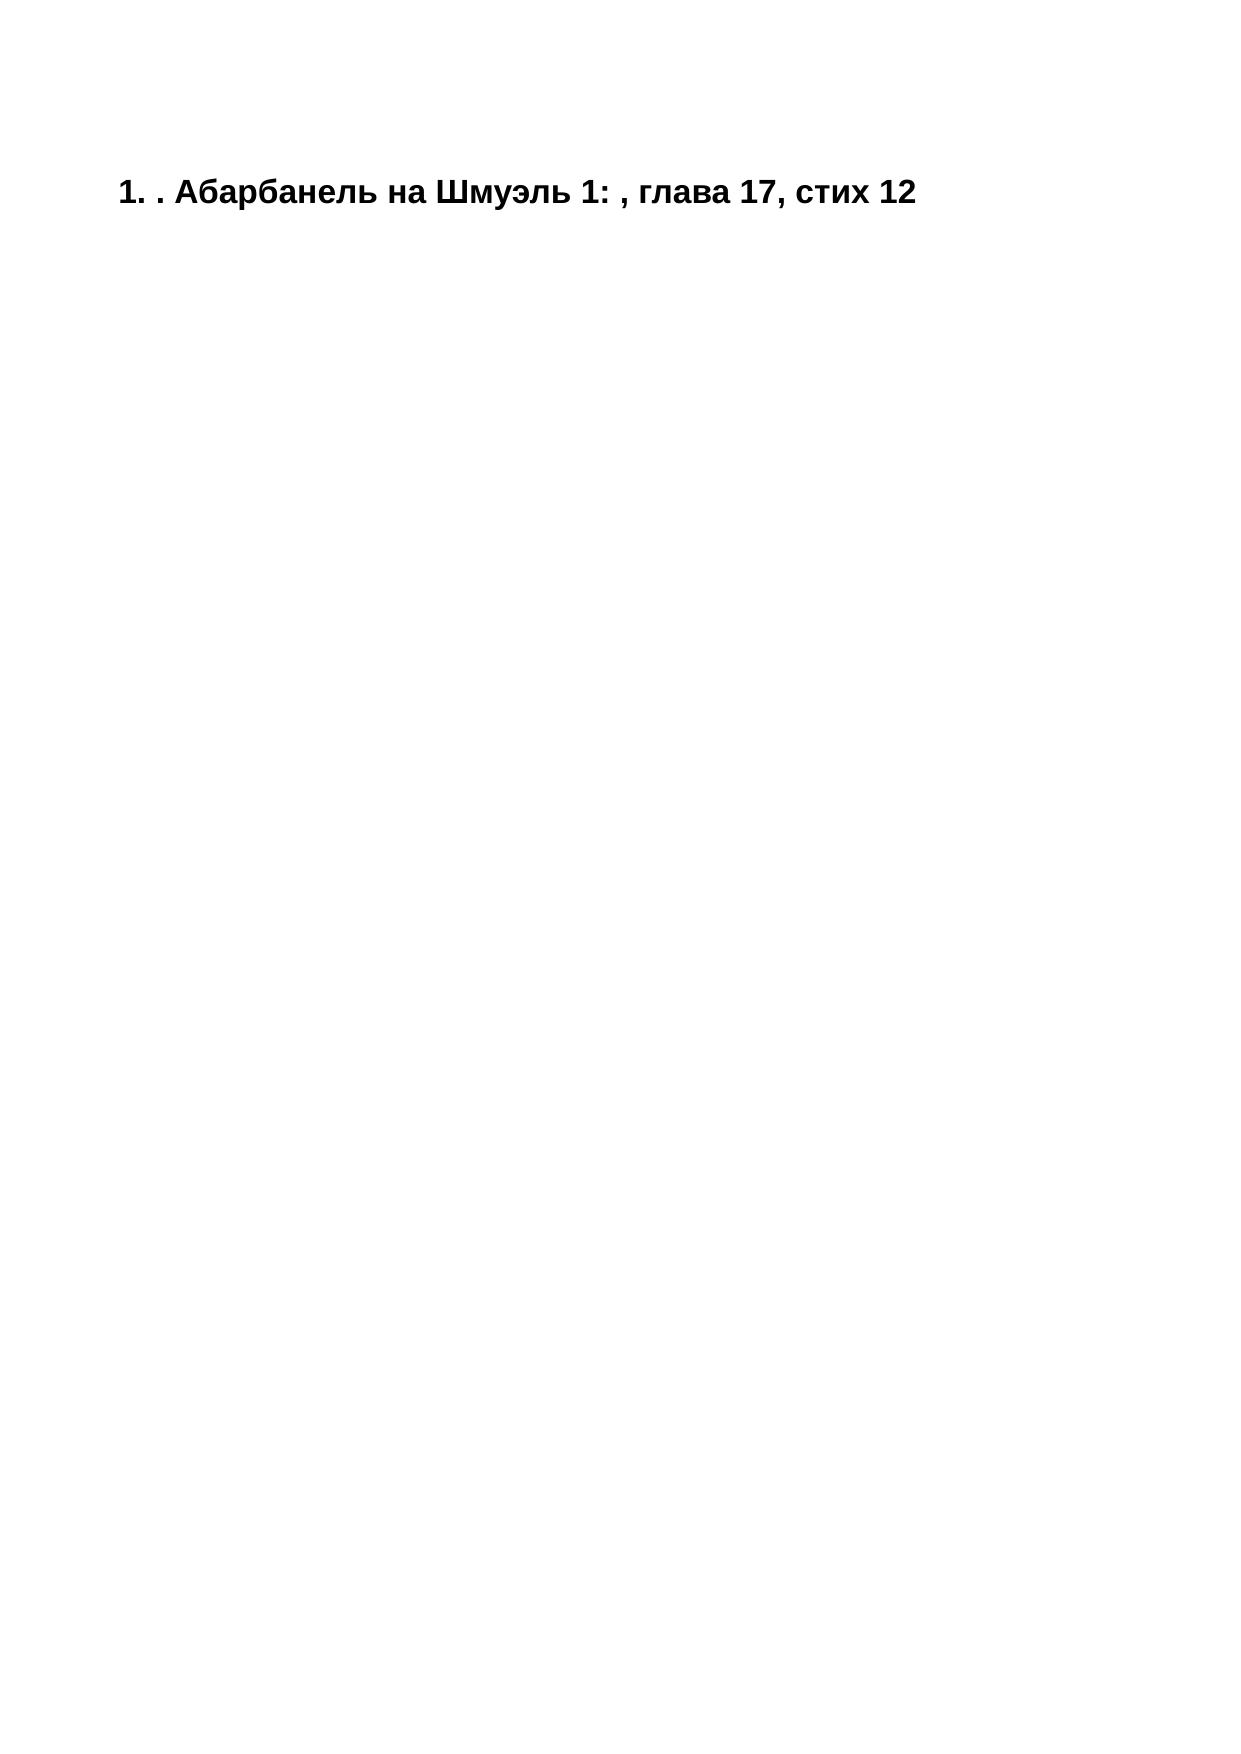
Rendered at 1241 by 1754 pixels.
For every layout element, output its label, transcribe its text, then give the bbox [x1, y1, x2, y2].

subtitle . Абарбанель на Шмуэль 1: , глава 17, стих 12 [118, 147, 1122, 176]
